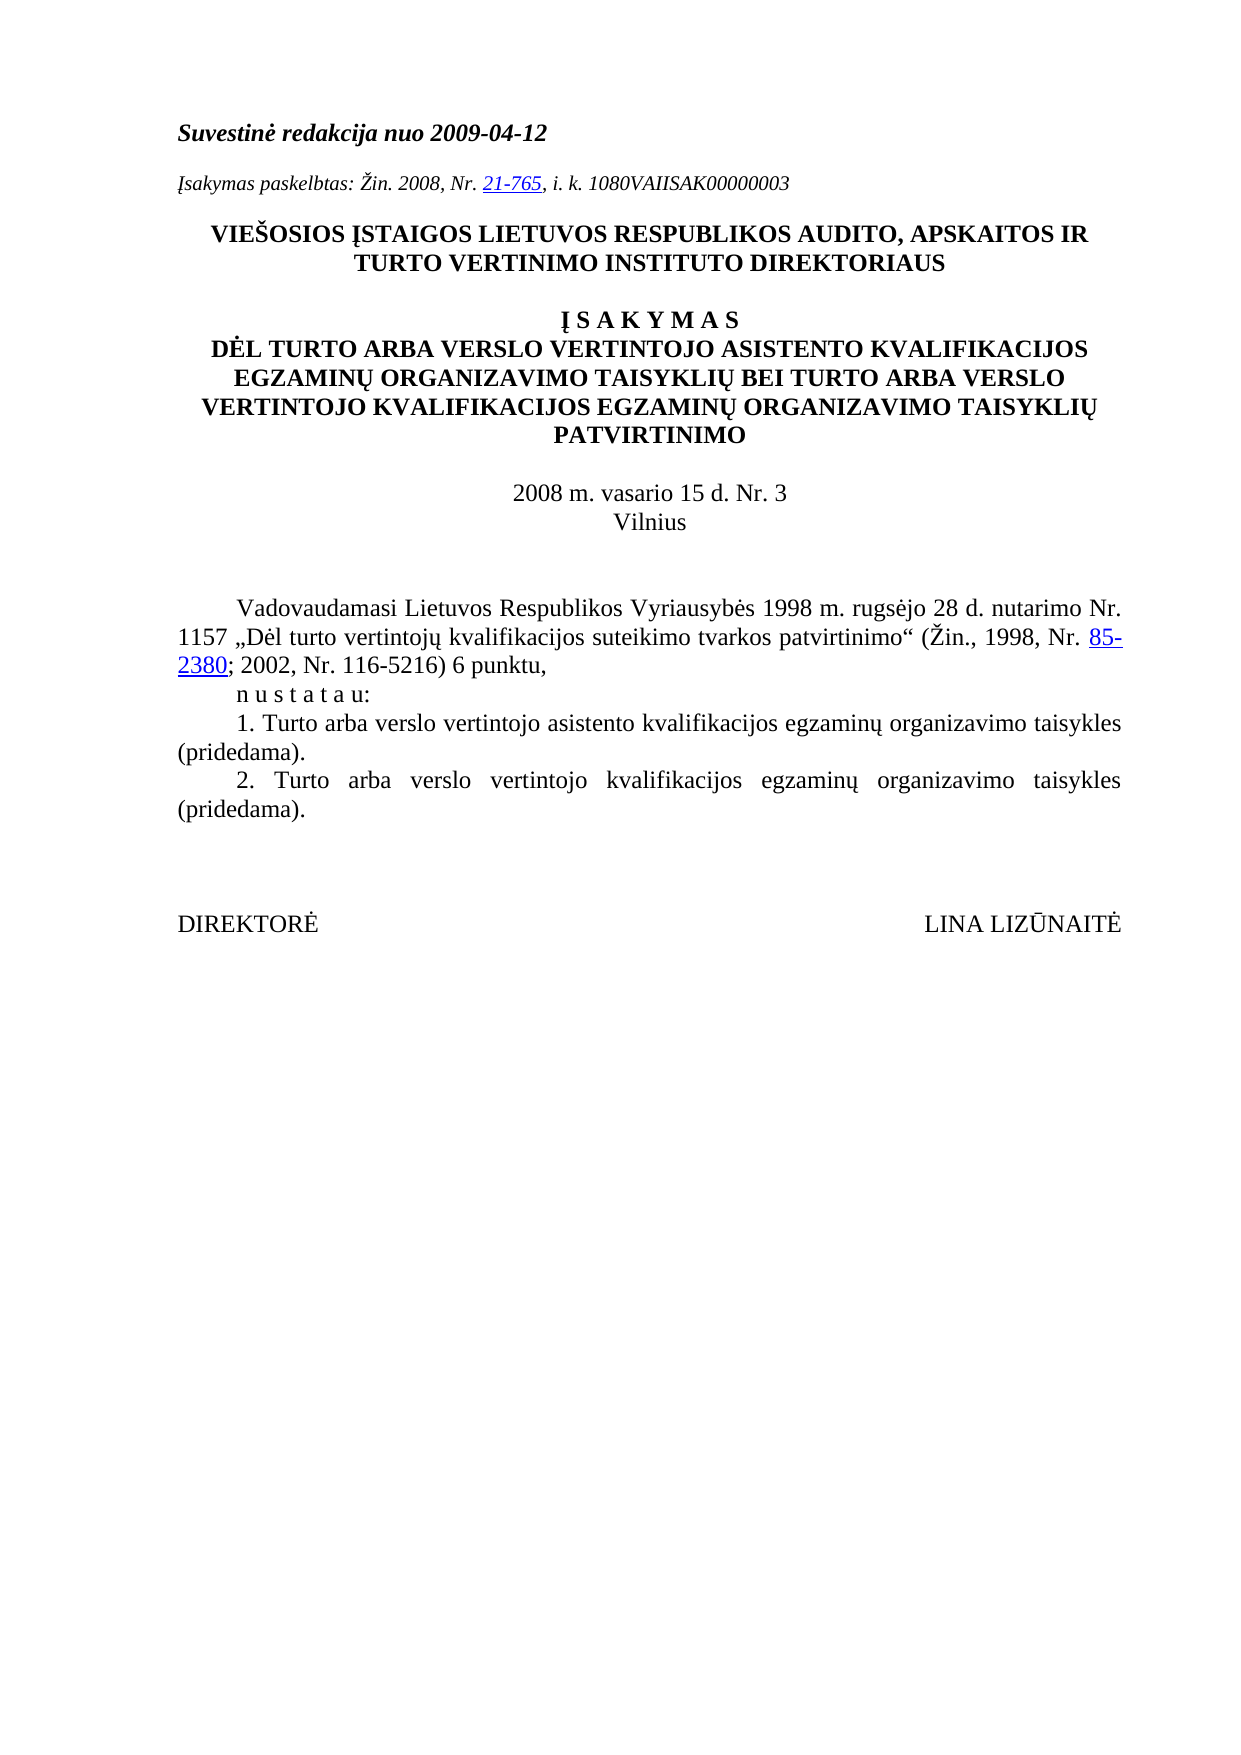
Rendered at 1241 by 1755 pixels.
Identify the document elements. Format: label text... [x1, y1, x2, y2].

text VIEŠOSIOS ĮSTAIGOS LIETUVOS RESPUBLIKOS AUDITO, APSKAITOS IR TURTO VERTINIMO INSTITUTO DIREKTORIAUS [177, 219, 1122, 277]
text 1. Turto arba verslo vertintojo asistento kvalifikacijos egzaminų organizavimo taisykles (pridedama). [177, 708, 1122, 765]
text DĖL TURTO ARBA VERSLO VERTINTOJO ASISTENTO KVALIFIKACIJOS EGZAMINŲ ORGANIZAVIMO TAISYKLIŲ BEI TURTO ARBA VERSLO VERTINTOJO KVALIFIKACIJOS EGZAMINŲ ORGANIZAVIMO TAISYKLIŲ PATVIRTINIMO [177, 334, 1122, 449]
text Įsakymas paskelbtas: Žin. 2008, Nr. 21-765, i. k. 1080VAIISAK00000003 [177, 171, 1122, 195]
text DIREKTORĖ LINA LIZŪNAITĖ [177, 909, 1122, 938]
text Suvestinė redakcija nuo 2009-04-12 [177, 118, 1122, 147]
text 2008 m. vasario 15 d. Nr. 3 [177, 478, 1122, 507]
text 2. Turto arba verslo vertintojo kvalifikacijos egzaminų organizavimo taisykles (pridedama). [177, 765, 1122, 823]
text Vilnius [177, 507, 1122, 535]
text Vadovaudamasi Lietuvos Respublikos Vyriausybės 1998 m. rugsėjo 28 d. nutarimo Nr. 1157 „Dėl turto vertintojų kvalifikacijos suteikimo tvarkos patvirtinimo“ (Žin., 1998, Nr. 85-2380; 2002, Nr. 116-5216) 6 punktu, [177, 593, 1122, 679]
text ĮSAKYMAS [177, 305, 1122, 334]
text nustatau: [177, 679, 1122, 708]
